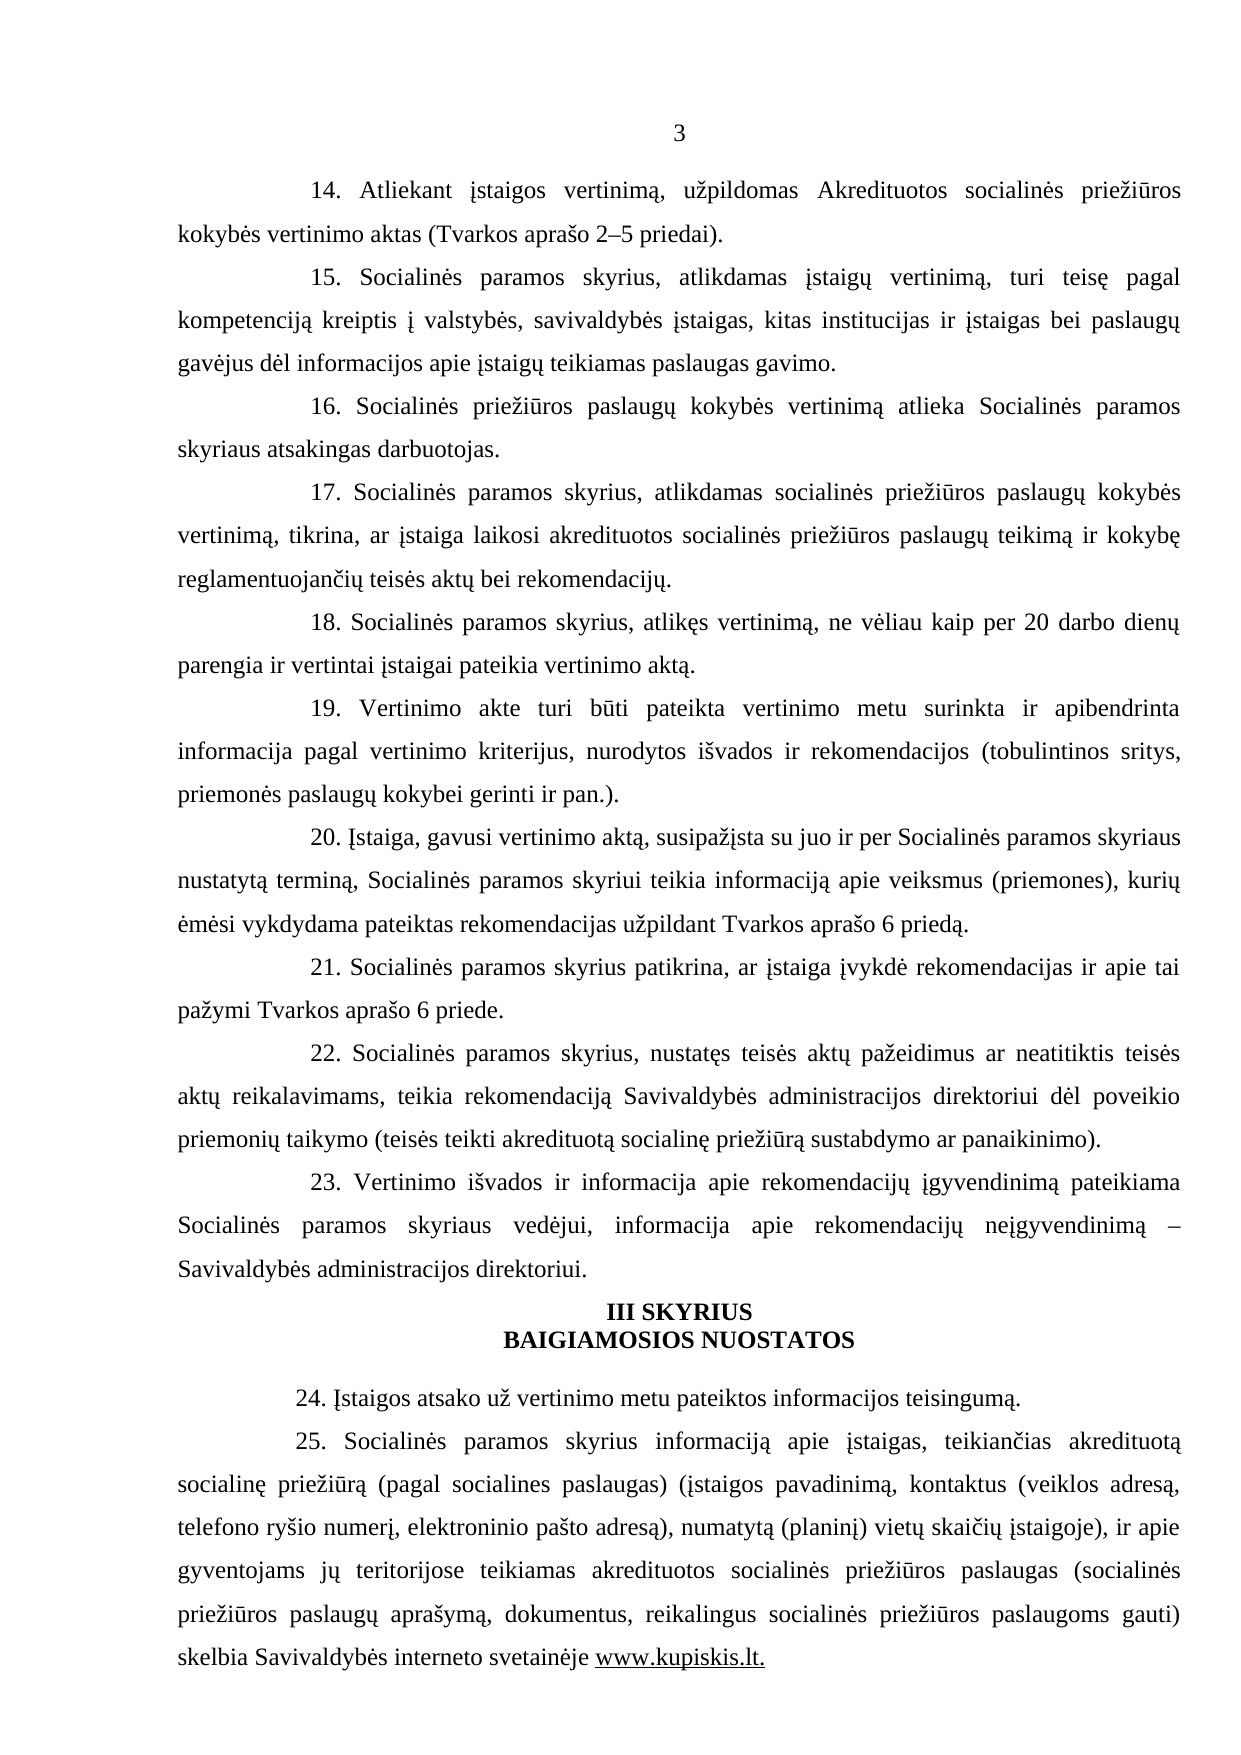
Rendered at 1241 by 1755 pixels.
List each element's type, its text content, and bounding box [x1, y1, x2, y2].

text 18. Socialinės paramos skyrius, atlikęs vertinimą, ne vėliau kaip per 20 darbo dienų parengia ir vertintai įstaigai pateikia vertinimo aktą. [177, 607, 1181, 679]
text 20. Įstaiga, gavusi vertinimo aktą, susipažįsta su juo ir per Socialinės paramos skyriaus nustatytą terminą, Socialinės paramos skyriui teikia informaciją apie veiksmus (priemones), kurių ėmėsi vykdydama pateiktas rekomendacijas užpildant Tvarkos aprašo 6 priedą. [177, 822, 1181, 937]
text 16. Socialinės priežiūros paslaugų kokybės vertinimą atlieka Socialinės paramos skyriaus atsakingas darbuotojas. [177, 391, 1181, 463]
text 25. Socialinės paramos skyrius informaciją apie įstaigas, teikiančias akredituotą socialinę priežiūrą (pagal socialines paslaugas) (įstaigos pavadinimą, kontaktus (veiklos adresą, telefono ryšio numerį, elektroninio pašto adresą), numatytą (planinį) vietų skaičių įstaigoje), ir apie gyventojams jų teritorijose teikiamas akredituotos socialinės priežiūros paslaugas (socialinės priežiūros paslaugų aprašymą, dokumentus, reikalingus socialinės priežiūros paslaugoms gauti) skelbia Savivaldybės interneto svetainėje www.kupiskis.lt. [177, 1426, 1181, 1671]
text 15. Socialinės paramos skyrius, atlikdamas įstaigų vertinimą, turi teisę pagal kompetenciją kreiptis į valstybės, savivaldybės įstaigas, kitas institucijas ir įstaigas bei paslaugų gavėjus dėl informacijos apie įstaigų teikiamas paslaugas gavimo. [177, 262, 1181, 377]
text 24. Įstaigos atsako už vertinimo metu pateiktos informacijos teisingumą. [177, 1383, 1181, 1412]
text III SKYRIUS [177, 1297, 1181, 1326]
text 17. Socialinės paramos skyrius, atlikdamas socialinės priežiūros paslaugų kokybės vertinimą, tikrina, ar įstaiga laikosi akredituotos socialinės priežiūros paslaugų teikimą ir kokybę reglamentuojančių teisės aktų bei rekomendacijų. [177, 477, 1181, 592]
text 19. Vertinimo akte turi būti pateikta vertinimo metu surinkta ir apibendrinta informacija pagal vertinimo kriterijus, nurodytos išvados ir rekomendacijos (tobulintinos sritys, priemonės paslaugų kokybei gerinti ir pan.). [177, 693, 1181, 808]
text BAIGIAMOSIOS NUOSTATOS [177, 1326, 1181, 1354]
text 22. Socialinės paramos skyrius, nustatęs teisės aktų pažeidimus ar neatitiktis teisės aktų reikalavimams, teikia rekomendaciją Savivaldybės administracijos direktoriui dėl poveikio priemonių taikymo (teisės teikti akredituotą socialinę priežiūrą sustabdymo ar panaikinimo). [177, 1038, 1181, 1153]
text 23. Vertinimo išvados ir informacija apie rekomendacijų įgyvendinimą pateikiama Socialinės paramos skyriaus vedėjui, informacija apie rekomendacijų neįgyvendinimą – Savivaldybės administracijos direktoriui. [177, 1167, 1181, 1282]
text 21. Socialinės paramos skyrius patikrina, ar įstaiga įvykdė rekomendacijas ir apie tai pažymi Tvarkos aprašo 6 priede. [177, 952, 1181, 1024]
text 14. Atliekant įstaigos vertinimą, užpildomas Akredituotos socialinės priežiūros kokybės vertinimo aktas (Tvarkos aprašo 2–5 priedai). [177, 176, 1181, 247]
